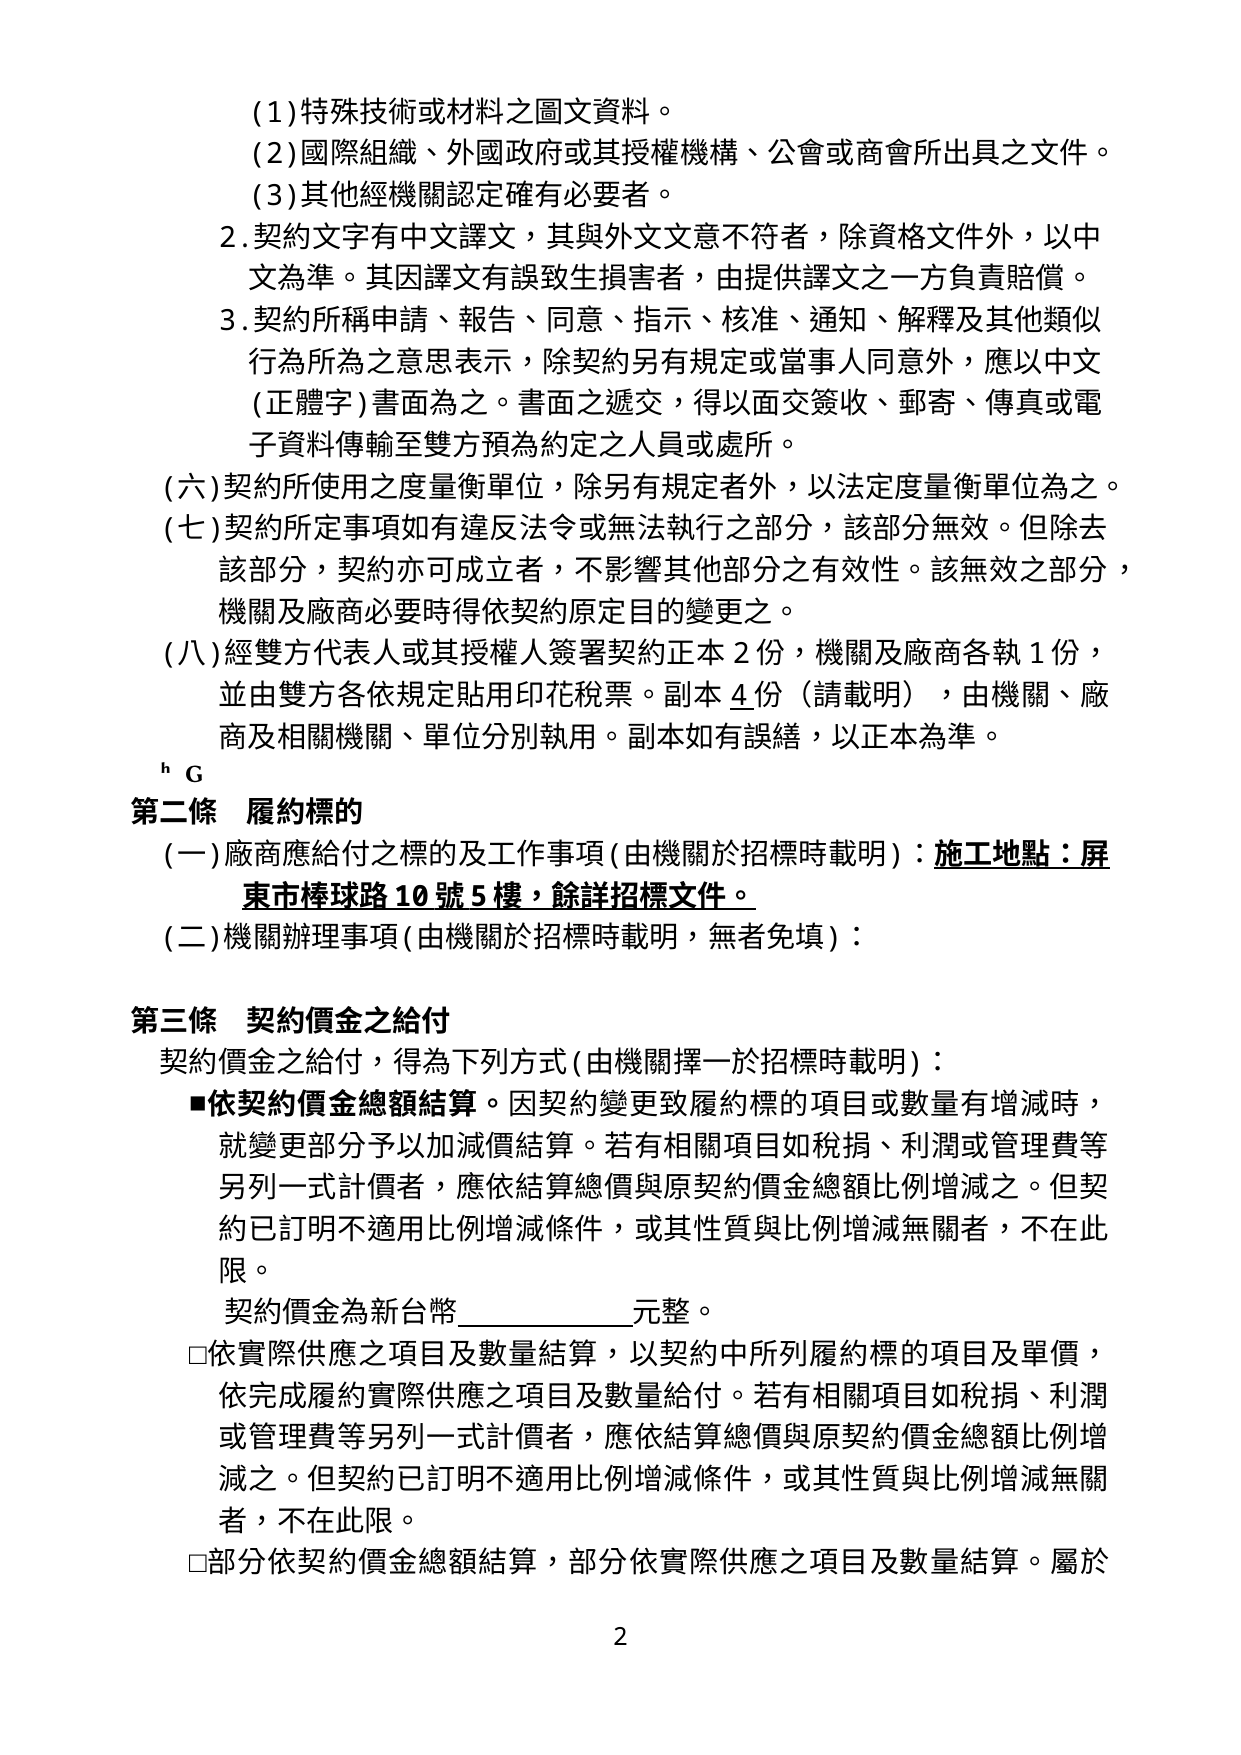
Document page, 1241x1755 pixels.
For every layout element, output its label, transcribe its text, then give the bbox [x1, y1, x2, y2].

text 第三條 契約價金之給付 [130, 998, 1110, 1039]
text 契約價金之給付，得為下列方式(由機關擇一於招標時載明)： [159, 1039, 1110, 1081]
text □依實際供應之項目及數量結算，以契約中所列履約標的項目及單價，依完成履約實際供應之項目及數量給付。若有相關項目如稅捐、利潤或管理費等另列一式計價者，應依結算總價與原契約價金總額比例增減之。但契約已訂明不適用比例增減條件，或其性質與比例增減無關者，不在此限。 [189, 1331, 1110, 1539]
text 2.契約文字有中文譯文，其與外文文意不符者，除資格文件外，以中文為準。其因譯文有誤致生損害者，由提供譯文之一方負責賠償。 [218, 214, 1104, 297]
text ■依契約價金總額結算。因契約變更致履約標的項目或數量有增減時，就變更部分予以加減價結算。若有相關項目如稅捐、利潤或管理費等另列一式計價者，應依結算總價與原契約價金總額比例增減之。但契約已訂明不適用比例增減條件，或其性質與比例增減無關者，不在此限。 [189, 1081, 1110, 1289]
text 契約價金為新台幣 元整。 [189, 1289, 1110, 1331]
text (八)經雙方代表人或其授權人簽署契約正本2份，機關及廠商各執1份，並由雙方各依規定貼用印花稅票。副本4份（請載明），由機關、廠商及相關機關、單位分別執用。副本如有誤繕，以正本為準。 [159, 630, 1110, 755]
text 3.契約所稱申請、報告、同意、指示、核准、通知、解釋及其他類似行為所為之意思表示，除契約另有規定或當事人同意外，應以中文(正體字)書面為之。書面之遞交，得以面交簽收、郵寄、傳真或電子資料傳輸至雙方預為約定之人員或處所。 [218, 297, 1104, 464]
text (3)其他經機關認定確有必要者。 [248, 172, 1110, 214]
text 第二條 履約標的 [130, 789, 1110, 831]
text (2)國際組織、外國政府或其授權機構、公會或商會所出具之文件。 [248, 130, 1110, 172]
text (1)特殊技術或材料之圖文資料。 [248, 89, 1110, 130]
text  [159, 755, 1110, 789]
text (二)機關辦理事項(由機關於招標時載明，無者免填)： [159, 914, 1110, 956]
text (七)契約所定事項如有違反法令或無法執行之部分，該部分無效。但除去該部分，契約亦可成立者，不影響其他部分之有效性。該無效之部分，機關及廠商必要時得依契約原定目的變更之。 [159, 505, 1110, 630]
text (一)廠商應給付之標的及工作事項(由機關於招標時載明)：施工地點：屏東市棒球路10號5樓，餘詳招標文件。 [159, 831, 1110, 914]
text □部分依契約價金總額結算，部分依實際供應之項目及數量結算。屬於 [189, 1539, 1110, 1581]
text (六)契約所使用之度量衡單位，除另有規定者外，以法定度量衡單位為之。 [159, 464, 1110, 505]
